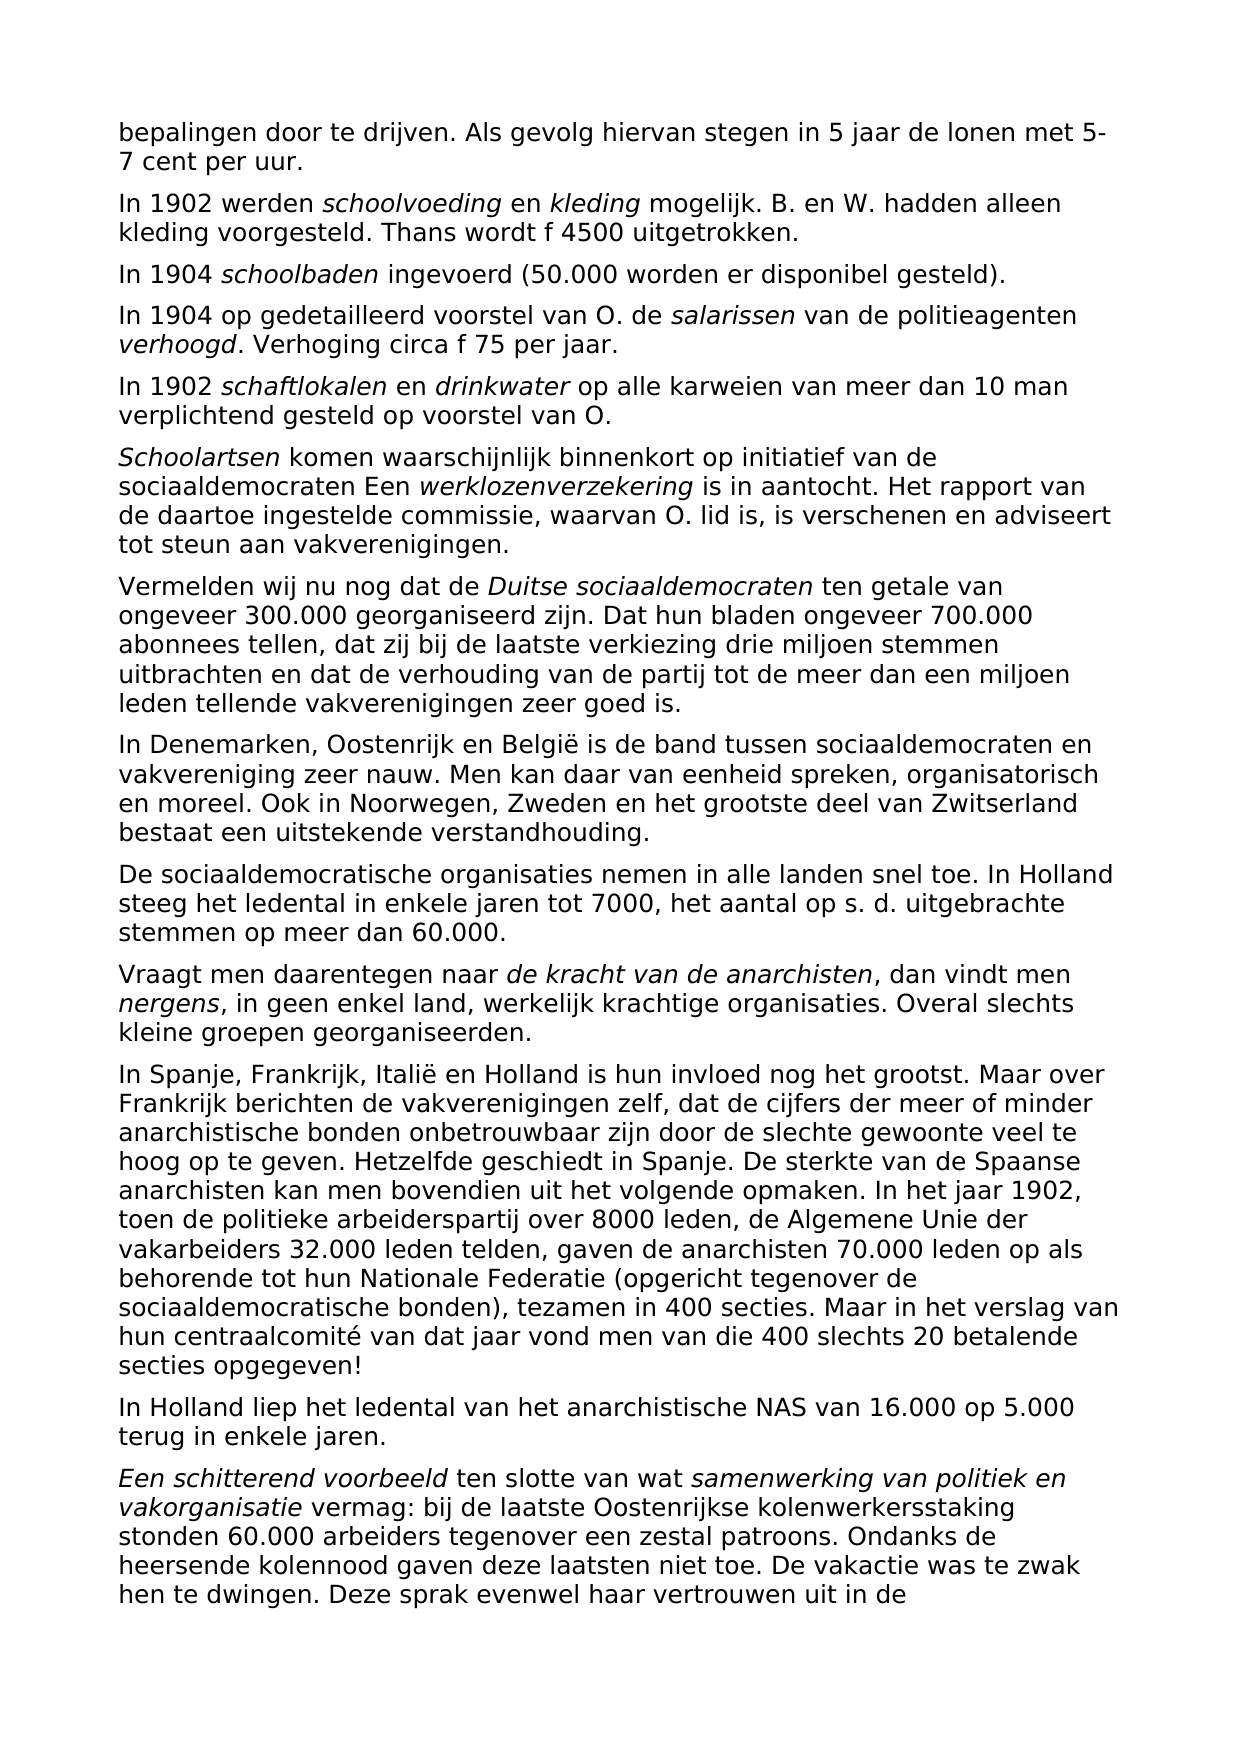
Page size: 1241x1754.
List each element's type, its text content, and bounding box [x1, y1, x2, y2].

text In Denemarken, Oostenrijk en België is de band tussen sociaaldemocraten en vakvereniging zeer nauw. Men kan daar van eenheid spreken, organisatorisch en moreel. Ook in Noorwegen, Zweden en het grootste deel van Zwitserland bestaat een uitstekende verstandhouding. [118, 731, 1122, 847]
text Schoolartsen komen waarschijnlijk binnenkort op initiatief van de sociaaldemocraten Een werklozenverzekering is in aantocht. Het rapport van de daartoe ingestelde commissie, waarvan O. lid is, is verschenen en adviseert tot steun aan vakverenigingen. [118, 443, 1122, 560]
text Vraagt men daarentegen naar de kracht van de anarchisten, dan vindt men nergens, in geen enkel land, werkelijk krachtige organisaties. Overal slechts kleine groepen georganiseerden. [118, 960, 1122, 1047]
text In 1904 schoolbaden ingevoerd (50.000 worden er disponibel gesteld). [118, 260, 1122, 289]
text In 1904 op gedetailleerd voorstel van O. de salarissen van de politieagenten verhoogd. Verhoging circa f 75 per jaar. [118, 301, 1122, 360]
text Vermelden wij nu nog dat de Duitse sociaaldemocraten ten getale van ongeveer 300.000 georganiseerd zijn. Dat hun bladen ongeveer 700.000 abonnees tellen, dat zij bij de laatste verkiezing drie miljoen stemmen uitbrachten en dat de verhouding van de partij tot de meer dan een miljoen leden tellende vakverenigingen zeer goed is. [118, 572, 1122, 718]
text In 1902 schaftlokalen en drinkwater op alle karweien van meer dan 10 man verplichtend gesteld op voorstel van O. [118, 372, 1122, 431]
text In 1902 werden schoolvoeding en kleding mogelijk. B. en W. hadden alleen kleding voorgesteld. Thans wordt f 4500 uitgetrokken. [118, 189, 1122, 247]
text Een schitterend voorbeeld ten slotte van wat samenwerking van politiek en vakorganisatie vermag: bij de laatste Oostenrijkse kolenwerkersstaking stonden 60.000 arbeiders tegenover een zestal patroons. Ondanks de heersende kolennood gaven deze laatsten niet toe. De vakactie was te zwak hen te dwingen. Deze sprak evenwel haar vertrouwen uit in de [118, 1464, 1122, 1610]
text In Holland liep het ledental van het anarchistische NAS van 16.000 op 5.000 terug in enkele jaren. [118, 1393, 1122, 1451]
text In Spanje, Frankrijk, Italië en Holland is hun invloed nog het grootst. Maar over Frankrijk berichten de vakverenigingen zelf, dat de cijfers der meer of minder anarchistische bonden onbetrouwbaar zijn door de slechte gewoonte veel te hoog op te geven. Hetzelfde geschiedt in Spanje. De sterkte van de Spaanse anarchisten kan men bovendien uit het volgende opmaken. In het jaar 1902, toen de politieke arbeiderspartij over 8000 leden, de Algemene Unie der vakarbeiders 32.000 leden telden, gaven de anarchisten 70.000 leden op als behorende tot hun Nationale Federatie (opgericht tegenover de sociaaldemocratische bonden), tezamen in 400 secties. Maar in het verslag van hun centraalcomité van dat jaar vond men van die 400 slechts 20 betalende secties opgegeven! [118, 1060, 1122, 1381]
text bepalingen door te drijven. Als gevolg hiervan stegen in 5 jaar de lonen met 5-7 cent per uur. [118, 118, 1122, 176]
text De sociaaldemocratische organisaties nemen in alle landen snel toe. In Holland steeg het ledental in enkele jaren tot 7000, het aantal op s. d. uitgebrachte stemmen op meer dan 60.000. [118, 860, 1122, 947]
